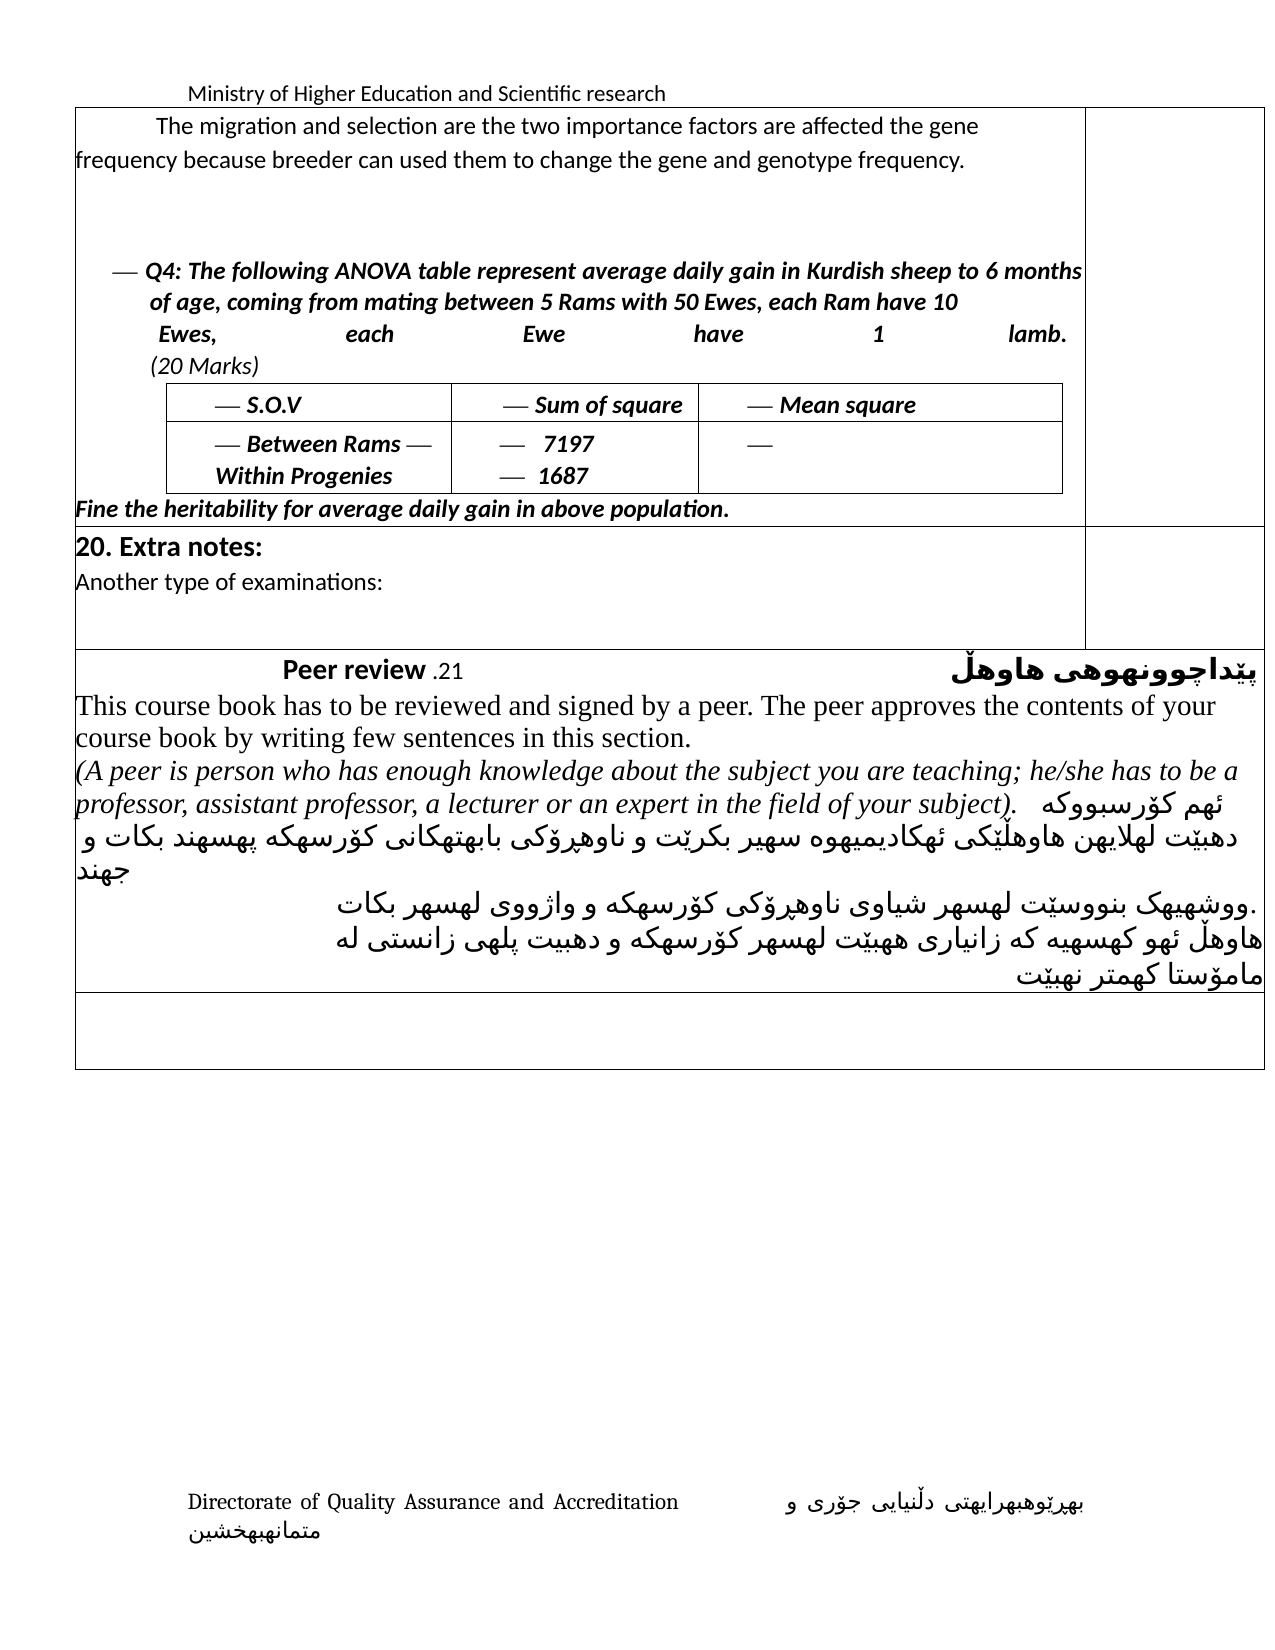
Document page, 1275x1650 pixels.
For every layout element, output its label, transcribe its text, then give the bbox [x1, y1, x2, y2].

table_cell — 7197 — 1687 [452, 422, 698, 492]
table_header — Sum of square [452, 384, 698, 421]
table_cell 20. Extra notes: Another type of examinations: [76, 527, 1085, 648]
table_cell [1086, 108, 1264, 526]
table_header — S.O.V [167, 384, 451, 421]
table_cell — [699, 422, 1062, 492]
table_cell — Between Rams — Within Progenies [167, 422, 451, 492]
table_cell The migration and selection are the two importance factors are affected the gene frequency because breeder can used them to change the gene and genotype frequency. — Q4: The following ANOVA table represent average daily gain in Kurdish sheep to 6 months of age, coming from mating between 5 Rams with 50 Ewes, each Ram have 10 Ewes, each Ewe have 1 lamb. (20 Marks) Fine the heritability for average daily gain in above population. [76, 108, 1085, 526]
table_cell [1086, 527, 1264, 648]
table_cell پێداچوونهوهی هاوهڵ 21. Peer review This course book has to be reviewed and signed by a peer. The peer approves the contents of your course book by writing few sentences in this section. (A peer is person who has enough knowledge about the subject you are teaching; he/she has to be a professor, assistant professor, a lecturer or an expert in the field of your subject). ئهم کۆرسبووکه دهبێت لهلایهن هاوهڵێکی ئهکادیمیهوه سهیر بکرێت و ناوهڕۆکی بابهتهکانی کۆرسهکه پهسهند بکات و جهند .ووشهیهک بنووسێت لهسهر شیاوی ناوهڕۆکی کۆرسهکه و واژووی لهسهر بکات هاوهڵ ئهو کهسهیه که زانیاری ههبێت لهسهر کۆرسهکه و دهبیت پلهی زانستی له مامۆستا کهمتر نهبێت [76, 650, 1264, 992]
table_cell [76, 993, 1264, 1069]
table_header — Mean square [699, 384, 1062, 421]
